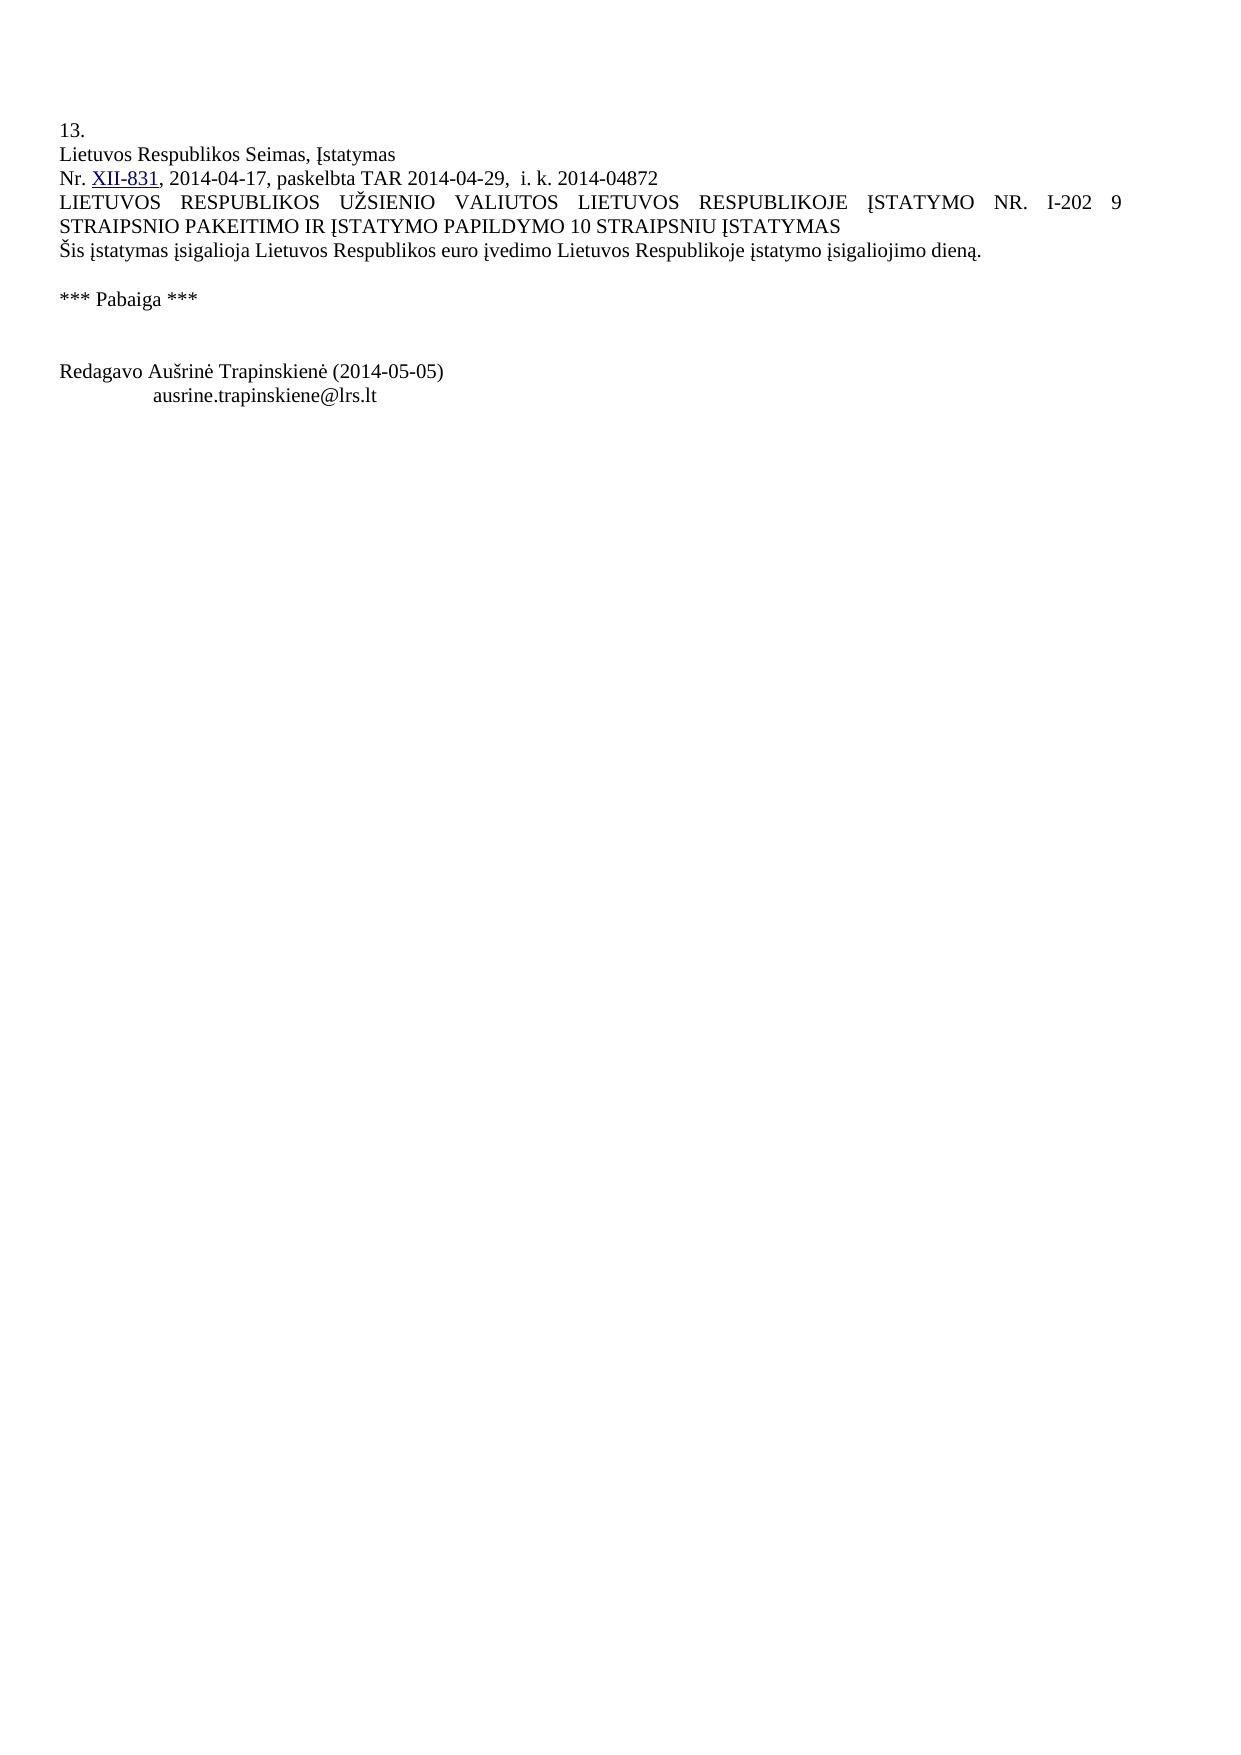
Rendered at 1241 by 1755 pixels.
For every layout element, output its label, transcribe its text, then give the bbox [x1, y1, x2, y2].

text Šis įstatymas įsigalioja Lietuvos Respublikos euro įvedimo Lietuvos Respublikoje įstatymo įsigaliojimo dieną. [59, 238, 1122, 262]
text *** Pabaiga *** [59, 287, 1122, 311]
text Lietuvos Respublikos Seimas, Įstatymas [59, 142, 1122, 166]
text Nr. XII-831, 2014-04-17, paskelbta TAR 2014-04-29, i. k. 2014-04872 [59, 166, 1122, 190]
text LIETUVOS RESPUBLIKOS UŽSIENIO VALIUTOS LIETUVOS RESPUBLIKOJE ĮSTATYMO NR. I-202 9 STRAIPSNIO PAKEITIMO IR ĮSTATYMO PAPILDYMO 10 STRAIPSNIU ĮSTATYMAS [59, 190, 1122, 238]
text ausrine.trapinskiene@lrs.lt [59, 383, 1122, 407]
text Redagavo Aušrinė Trapinskienė (2014-05-05) [59, 359, 1122, 383]
text 13. [59, 118, 1122, 142]
